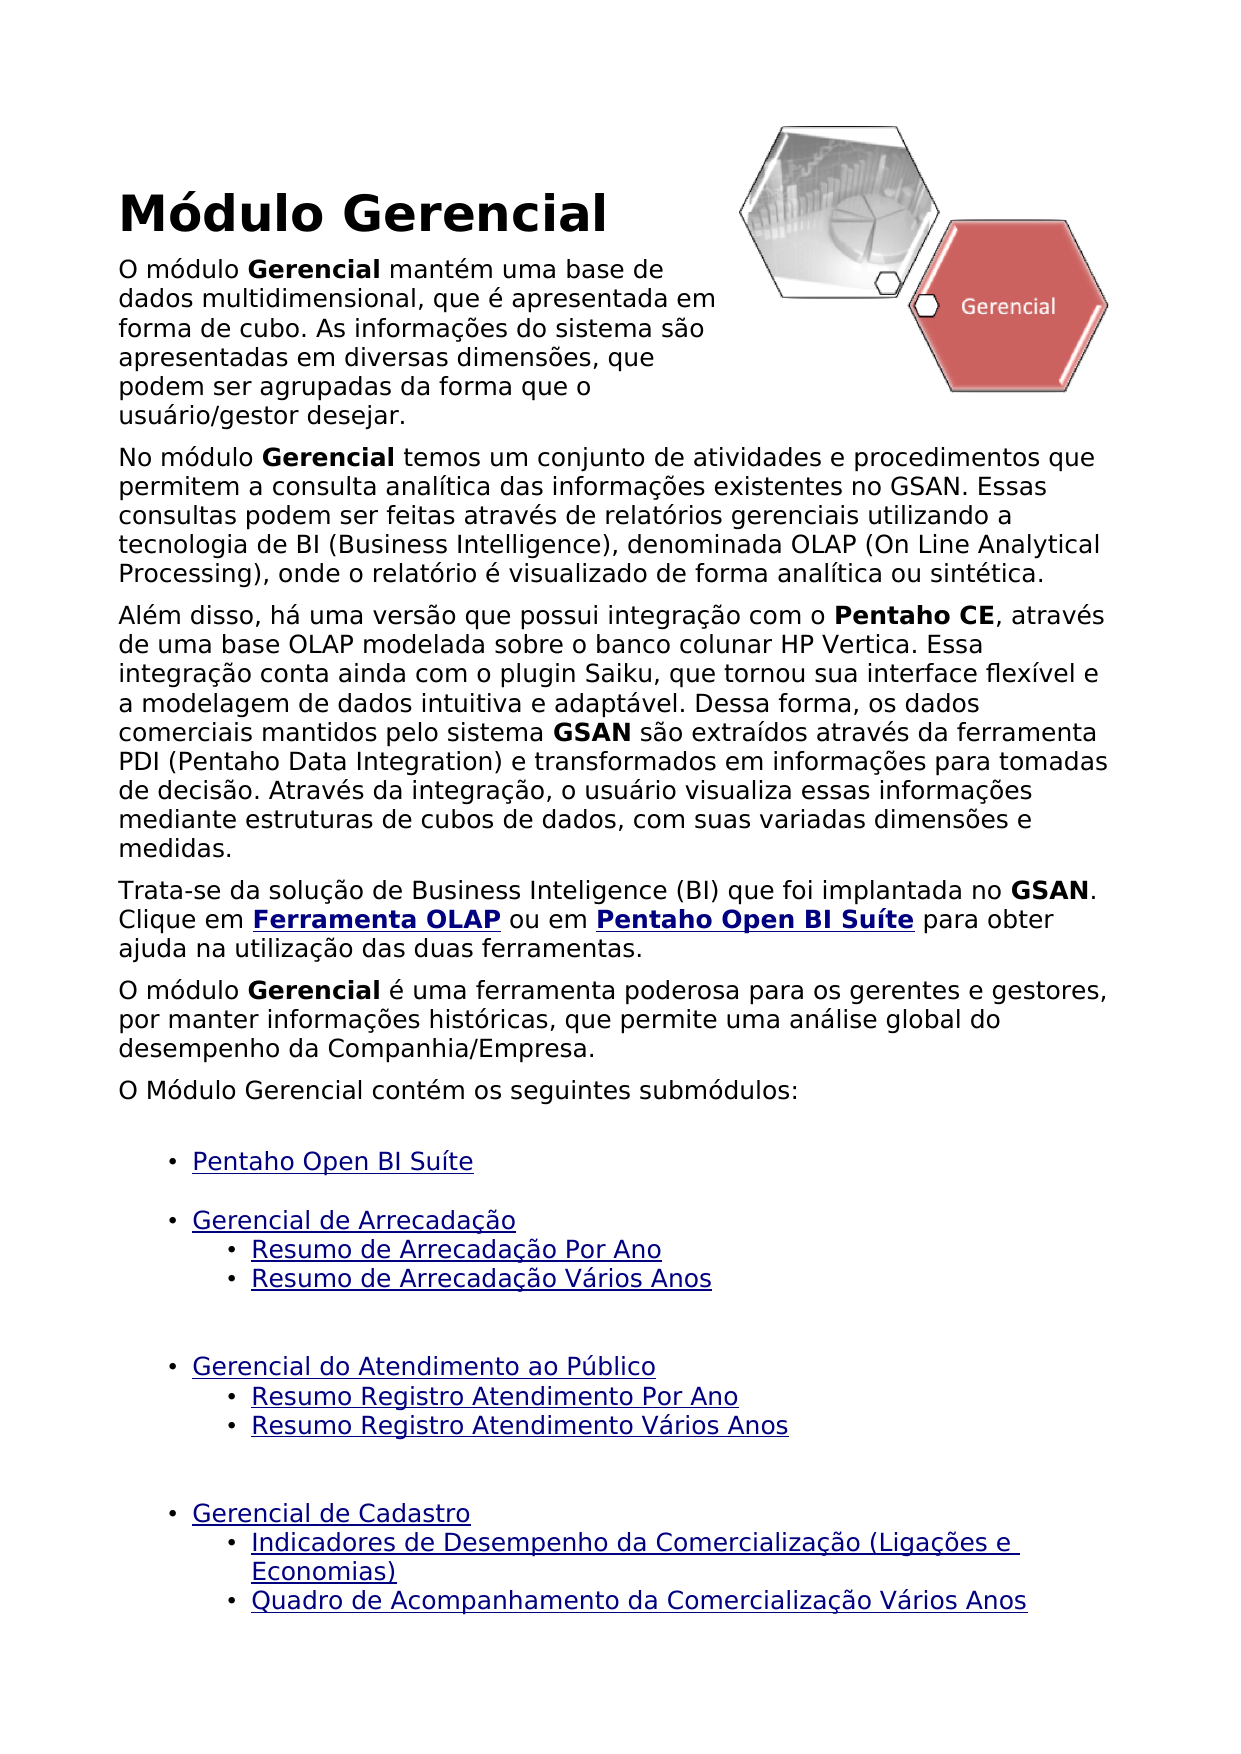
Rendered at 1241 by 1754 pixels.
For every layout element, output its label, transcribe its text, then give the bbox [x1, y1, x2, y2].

list Pentaho Open BI Suíte [177, 1147, 1122, 1177]
text O módulo Gerencial mantém uma base de dados multidimensional, que é apresentada em forma de cubo. As informações do sistema são apresentadas em diversas dimensões, que podem ser agrupadas da forma que o usuário/gestor desejar. [118, 256, 1122, 431]
text Além disso, há uma versão que possui integração com o Pentaho CE, através de uma base OLAP modelada sobre o banco colunar HP Vertica. Essa integração conta ainda com o plugin Saiku, que tornou sua interface flexível e a modelagem de dados intuitiva e adaptável. Dessa forma, os dados comerciais mantidos pelo sistema GSAN são extraídos através da ferramenta PDI (Pentaho Data Integration) e transformados em informações para tomadas de decisão. Através da integração, o usuário visualiza essas informações mediante estruturas de cubos de dados, com suas variadas dimensões e medidas. [118, 601, 1122, 864]
list Resumo de Arrecadação Por Ano [236, 1235, 1122, 1264]
text Trata-se da solução de Business Inteligence (BI) que foi implantada no GSAN. Clique em Ferramenta OLAP ou em Pentaho Open BI Suíte para obter ajuda na utilização das duas ferramentas. [118, 876, 1122, 964]
list Gerencial de Arrecadação [177, 1206, 1122, 1235]
picture [731, 118, 1123, 394]
list Resumo Registro Atendimento Vários Anos [236, 1411, 1122, 1440]
text O Módulo Gerencial contém os seguintes submódulos: [118, 1076, 1122, 1106]
text No módulo Gerencial temos um conjunto de atividades e procedimentos que permitem a consulta analítica das informações existentes no GSAN. Essas consultas podem ser feitas através de relatórios gerenciais utilizando a tecnologia de BI (Business Intelligence), denominada OLAP (On Line Analytical Processing), onde o relatório é visualizado de forma analítica ou sintética. [118, 443, 1122, 589]
list Resumo de Arrecadação Vários Anos [236, 1264, 1122, 1294]
subtitle Módulo Gerencial [118, 185, 731, 243]
list Resumo Registro Atendimento Por Ano [236, 1382, 1122, 1411]
list Gerencial do Atendimento ao Público [177, 1353, 1122, 1382]
text O módulo Gerencial é uma ferramenta poderosa para os gerentes e gestores, por manter informações históricas, que permite uma análise global do desempenho da Companhia/Empresa. [118, 976, 1122, 1064]
list Gerencial de Cadastro [177, 1499, 1122, 1528]
list Indicadores de Desempenho da Comercialização (Ligações e Economias) [236, 1528, 1122, 1587]
list Quadro de Acompanhamento da Comercialização Vários Anos [236, 1587, 1122, 1616]
